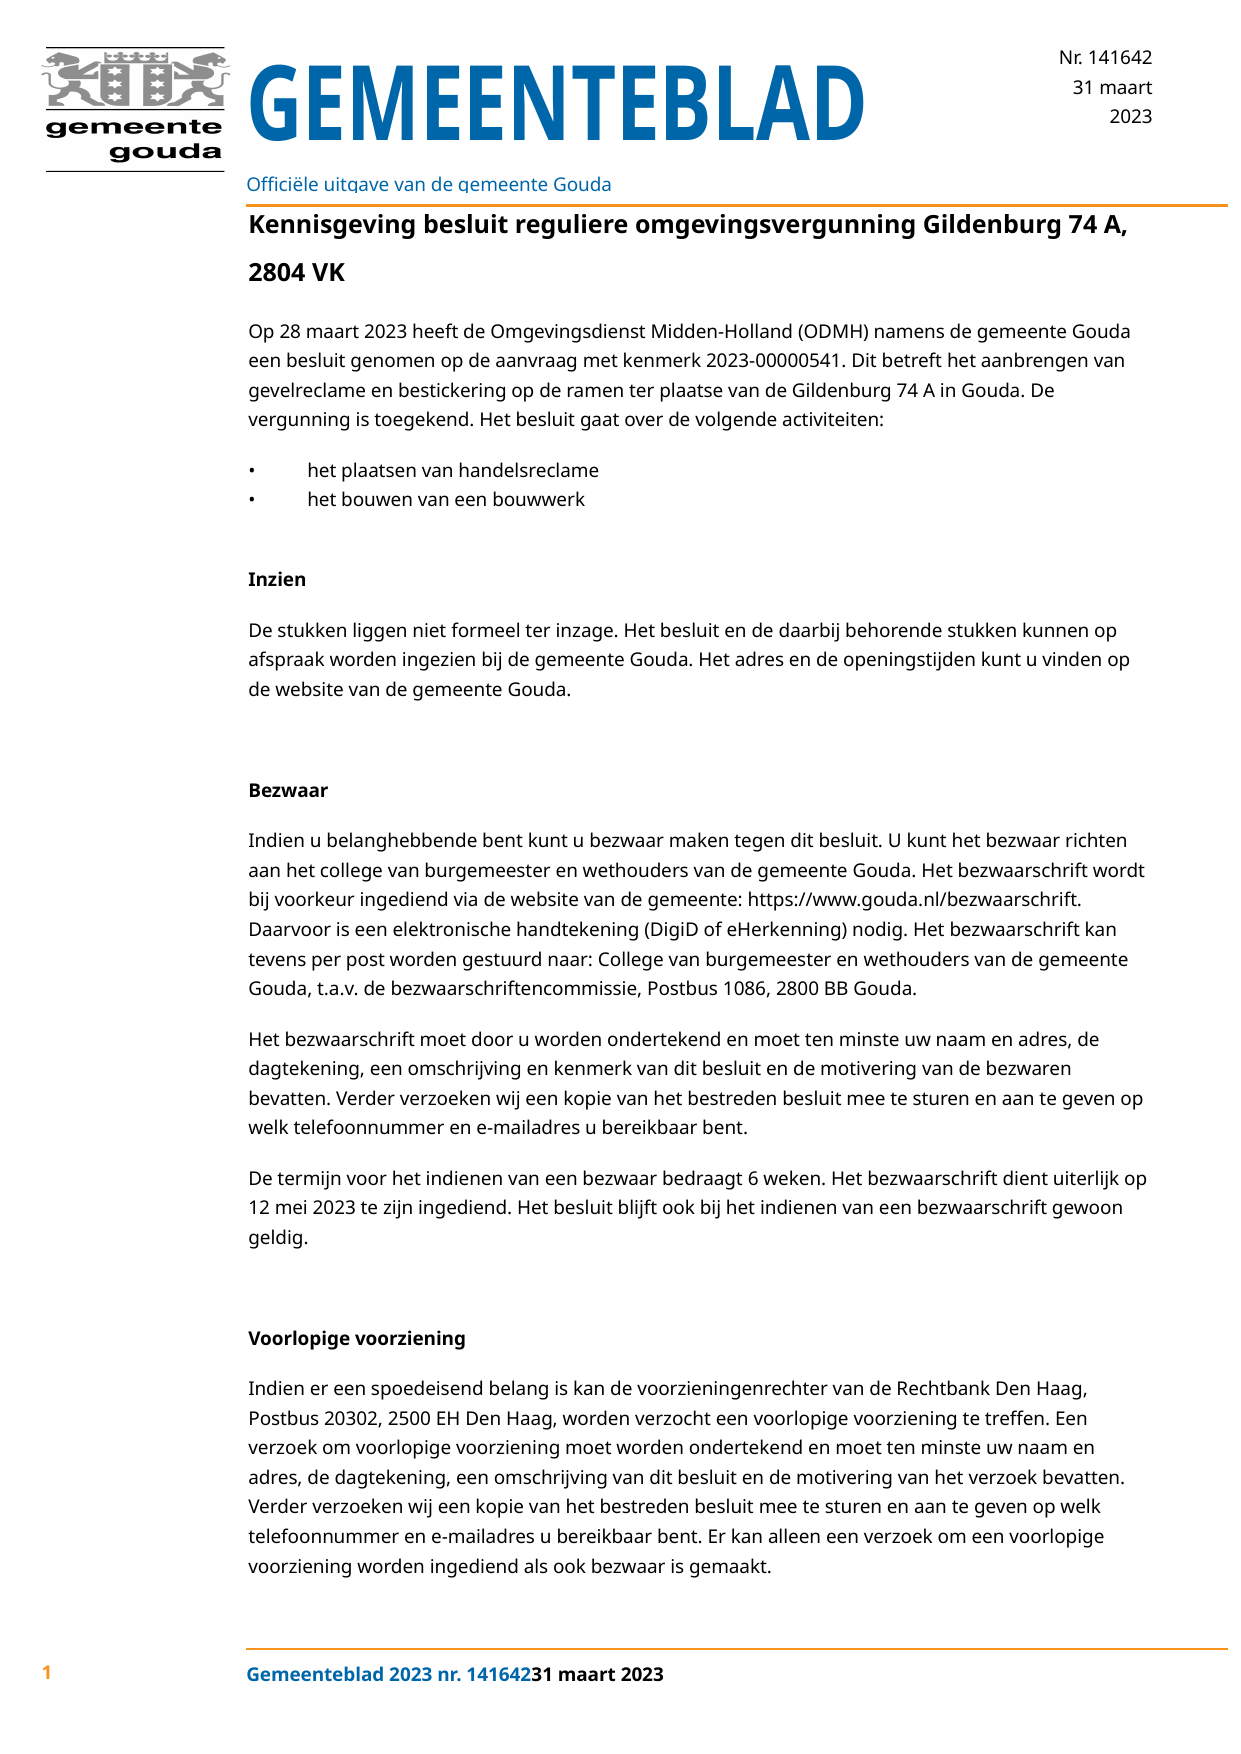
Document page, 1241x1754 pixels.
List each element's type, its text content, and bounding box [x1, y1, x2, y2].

list het bouwen van een bouwwerk [248, 487, 1152, 512]
text Op 28 maart 2023 heeft de Omgevingsdienst Midden-Holland (ODMH) namens de gemeente Gouda een besluit genomen op de aanvraag met kenmerk 2023-00000541. Dit betreft het aanbrengen van gevelreclame en bestickering op de ramen ter plaatse van de Gildenburg 74 A in Gouda. De vergunning is toegekend. Het besluit gaat over de volgende activiteiten: [248, 318, 1152, 432]
text Inzien [248, 567, 1152, 592]
text Bezwaar [248, 777, 1152, 803]
text De stukken liggen niet formeel ter inzage. Het besluit en de daarbij behorende stukken kunnen op afspraak worden ingezien bij de gemeente Gouda. Het adres en de openingstijden kunt u vinden op de website van de gemeente Gouda. [248, 617, 1152, 702]
text Het bezwaarschrift moet door u worden ondertekend en moet ten minste uw naam en adres, de dagtekening, een omschrijving en kenmerk van dit besluit en de motivering van de bezwaren bevatten. Verder verzoeken wij een kopie van het bestreden besluit mee te sturen en aan te geven op welk telefoonnummer en e-mailadres u bereikbaar bent. [248, 1026, 1152, 1140]
text Indien er een spoedeisend belang is kan de voorzieningenrechter van de Rechtbank Den Haag, Postbus 20302, 2500 EH Den Haag, worden verzocht een voorlopige voorziening te treffen. Een verzoek om voorlopige voorziening moet worden ondertekend en moet ten minste uw naam en adres, de dagtekening, een omschrijving van dit besluit en de motivering van het verzoek bevatten. Verder verzoeken wij een kopie van het bestreden besluit mee te sturen en aan te geven op welk telefoonnummer en e-mailadres u bereikbaar bent. Er kan alleen een verzoek om een voorlopige voorziening worden ingediend als ook bezwaar is gemaakt. [248, 1375, 1152, 1579]
text Indien u belanghebbende bent kunt u bezwaar maken tegen dit besluit. U kunt het bezwaar richten aan het college van burgemeester en wethouders van de gemeente Gouda. Het bezwaarschrift wordt bij voorkeur ingediend via de website van de gemeente: https://www.gouda.nl/bezwaarschrift. Daarvoor is een elektronische handtekening (DigiD of eHerkenning) nodig. Het bezwaarschrift kan tevens per post worden gestuurd naar: College van burgemeester en wethouders van de gemeente Gouda, t.a.v. de bezwaarschriftencommissie, Postbus 1086, 2800 BB Gouda. [248, 827, 1152, 1001]
list het plaatsen van handelsreclame [248, 457, 1152, 483]
text De termijn voor het indienen van een bezwaar bedraagt 6 weken. Het bezwaarschrift dient uiterlijk op 12 mei 2023 te zijn ingediend. Het besluit blijft ook bij het indienen van een bezwaarschrift gewoon geldig. [248, 1165, 1152, 1250]
picture [41, 47, 231, 172]
text Voorlopige voorziening [248, 1325, 1152, 1351]
text Kennisgeving besluit reguliere omgevingsvergunning Gildenburg 74 A, 2804 VK [248, 207, 1152, 288]
